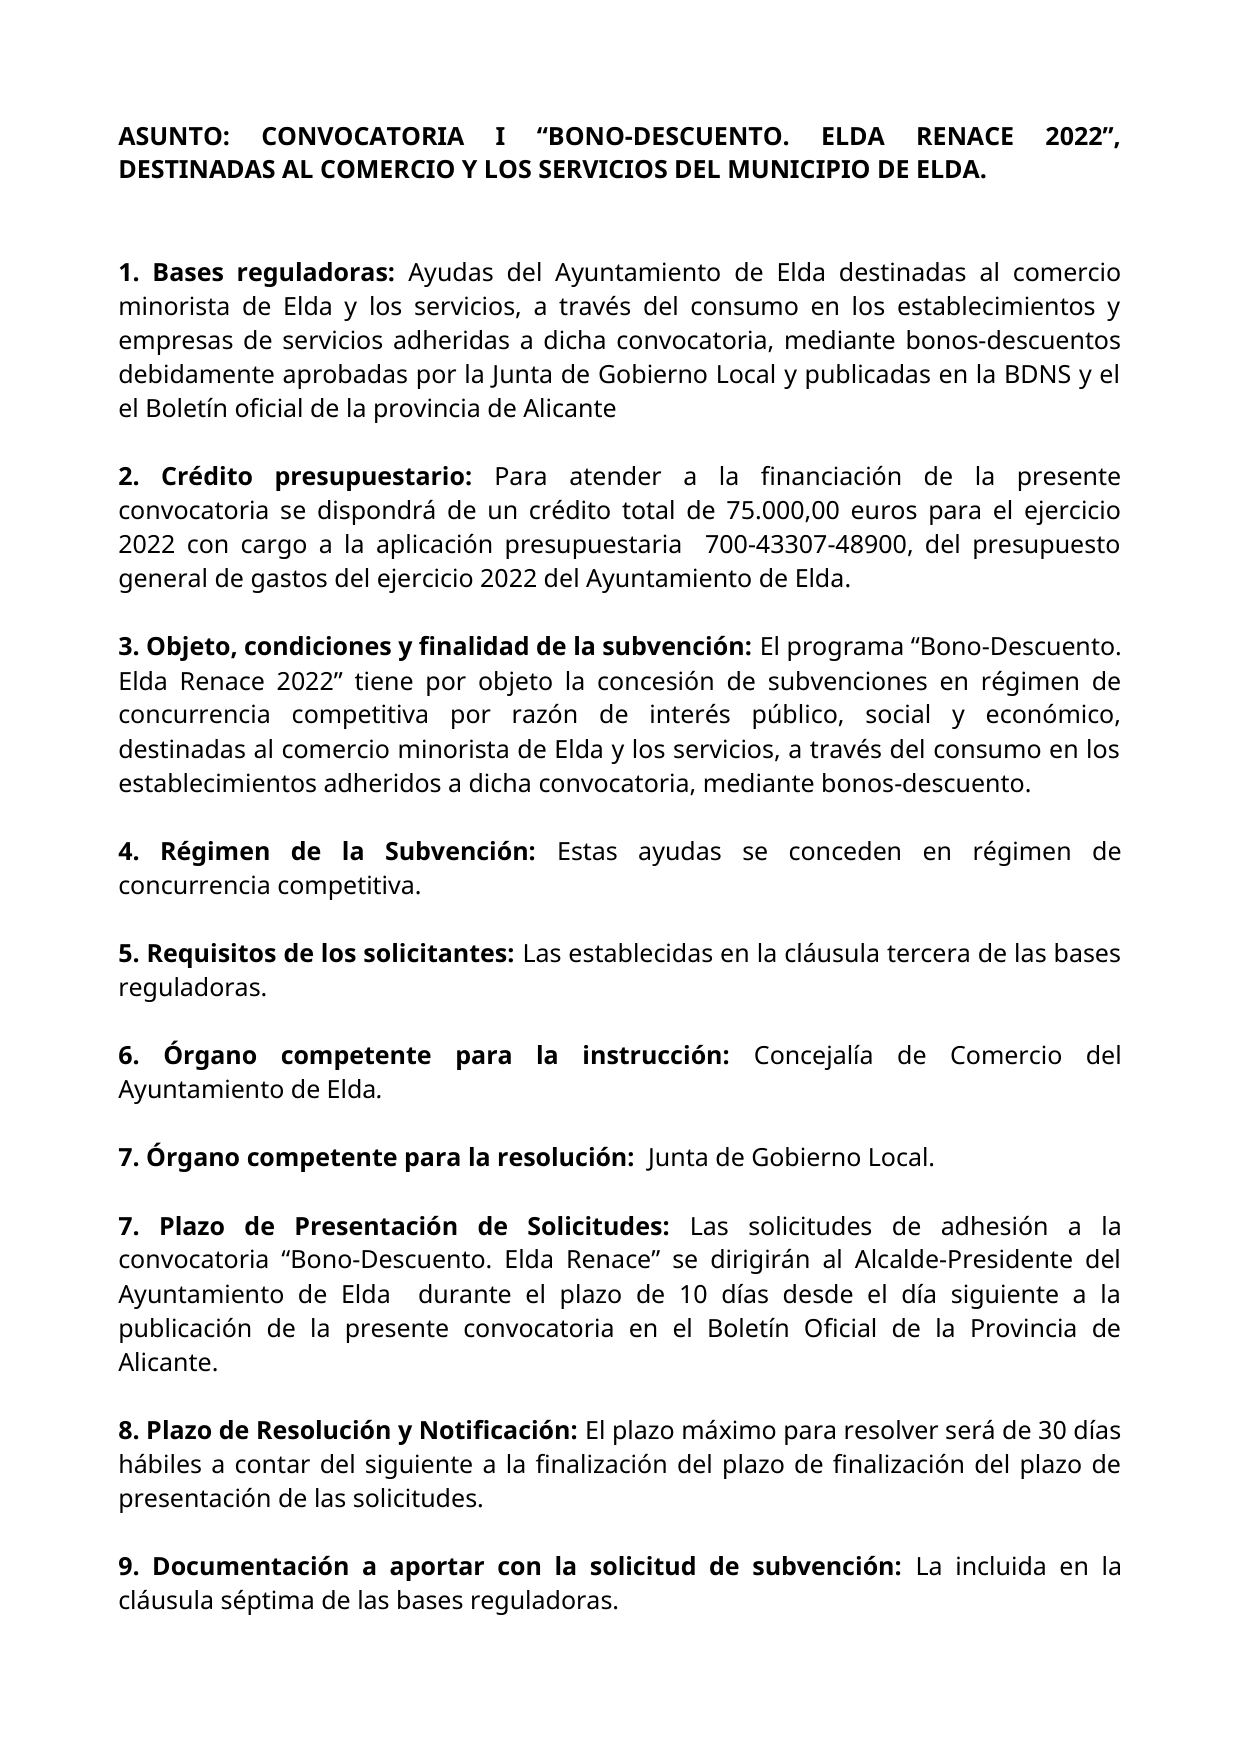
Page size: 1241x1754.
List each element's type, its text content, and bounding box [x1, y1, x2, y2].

text 4. Régimen de la Subvención: Estas ayudas se conceden en régimen de concurrencia competitiva. [118, 833, 1122, 902]
text 8. Plazo de Resolución y Notificación: El plazo máximo para resolver será de 30 días hábiles a contar del siguiente a la finalización del plazo de finalización del plazo de presentación de las solicitudes. [118, 1412, 1122, 1515]
text 2. Crédito presupuestario: Para atender a la financiación de la presente convocatoria se dispondrá de un crédito total de 75.000,00 euros para el ejercicio 2022 con cargo a la aplicación presupuestaria 700-43307-48900, del presupuesto general de gastos del ejercicio 2022 del Ayuntamiento de Elda. [118, 459, 1122, 595]
text 7. Plazo de Presentación de Solicitudes: Las solicitudes de adhesión a la convocatoria “Bono-Descuento. Elda Renace” se dirigirán al Alcalde-Presidente del Ayuntamiento de Elda durante el plazo de 10 días desde el día siguiente a la publicación de la presente convocatoria en el Boletín Oficial de la Provincia de Alicante. [118, 1208, 1122, 1378]
text 9. Documentación a aportar con la solicitud de subvención: La incluida en la cláusula séptima de las bases reguladoras. [118, 1549, 1122, 1617]
text 1. Bases reguladoras: Ayudas del Ayuntamiento de Elda destinadas al comercio minorista de Elda y los servicios, a través del consumo en los establecimientos y empresas de servicios adheridas a dicha convocatoria, mediante bonos-descuentos debidamente aprobadas por la Junta de Gobierno Local y publicadas en la BDNS y el el Boletín oficial de la provincia de Alicante [118, 254, 1122, 425]
text 5. Requisitos de los solicitantes: Las establecidas en la cláusula tercera de las bases reguladoras. [118, 936, 1122, 1004]
text ASUNTO: CONVOCATORIA I “BONO-DESCUENTO. ELDA RENACE 2022”, DESTINADAS AL COMERCIO Y LOS SERVICIOS DEL MUNICIPIO DE ELDA. [118, 118, 1122, 186]
text 6. Órgano competente para la instrucción: Concejalía de Comercio del Ayuntamiento de Elda. [118, 1038, 1122, 1106]
text 7. Órgano competente para la resolución: Junta de Gobierno Local. [118, 1140, 1122, 1174]
text 3. Objeto, condiciones y finalidad de la subvención: El programa “Bono-Descuento. Elda Renace 2022” tiene por objeto la concesión de subvenciones en régimen de concurrencia competitiva por razón de interés público, social y económico, destinadas al comercio minorista de Elda y los servicios, a través del consumo en los establecimientos adheridos a dicha convocatoria, mediante bonos-descuento. [118, 629, 1122, 799]
